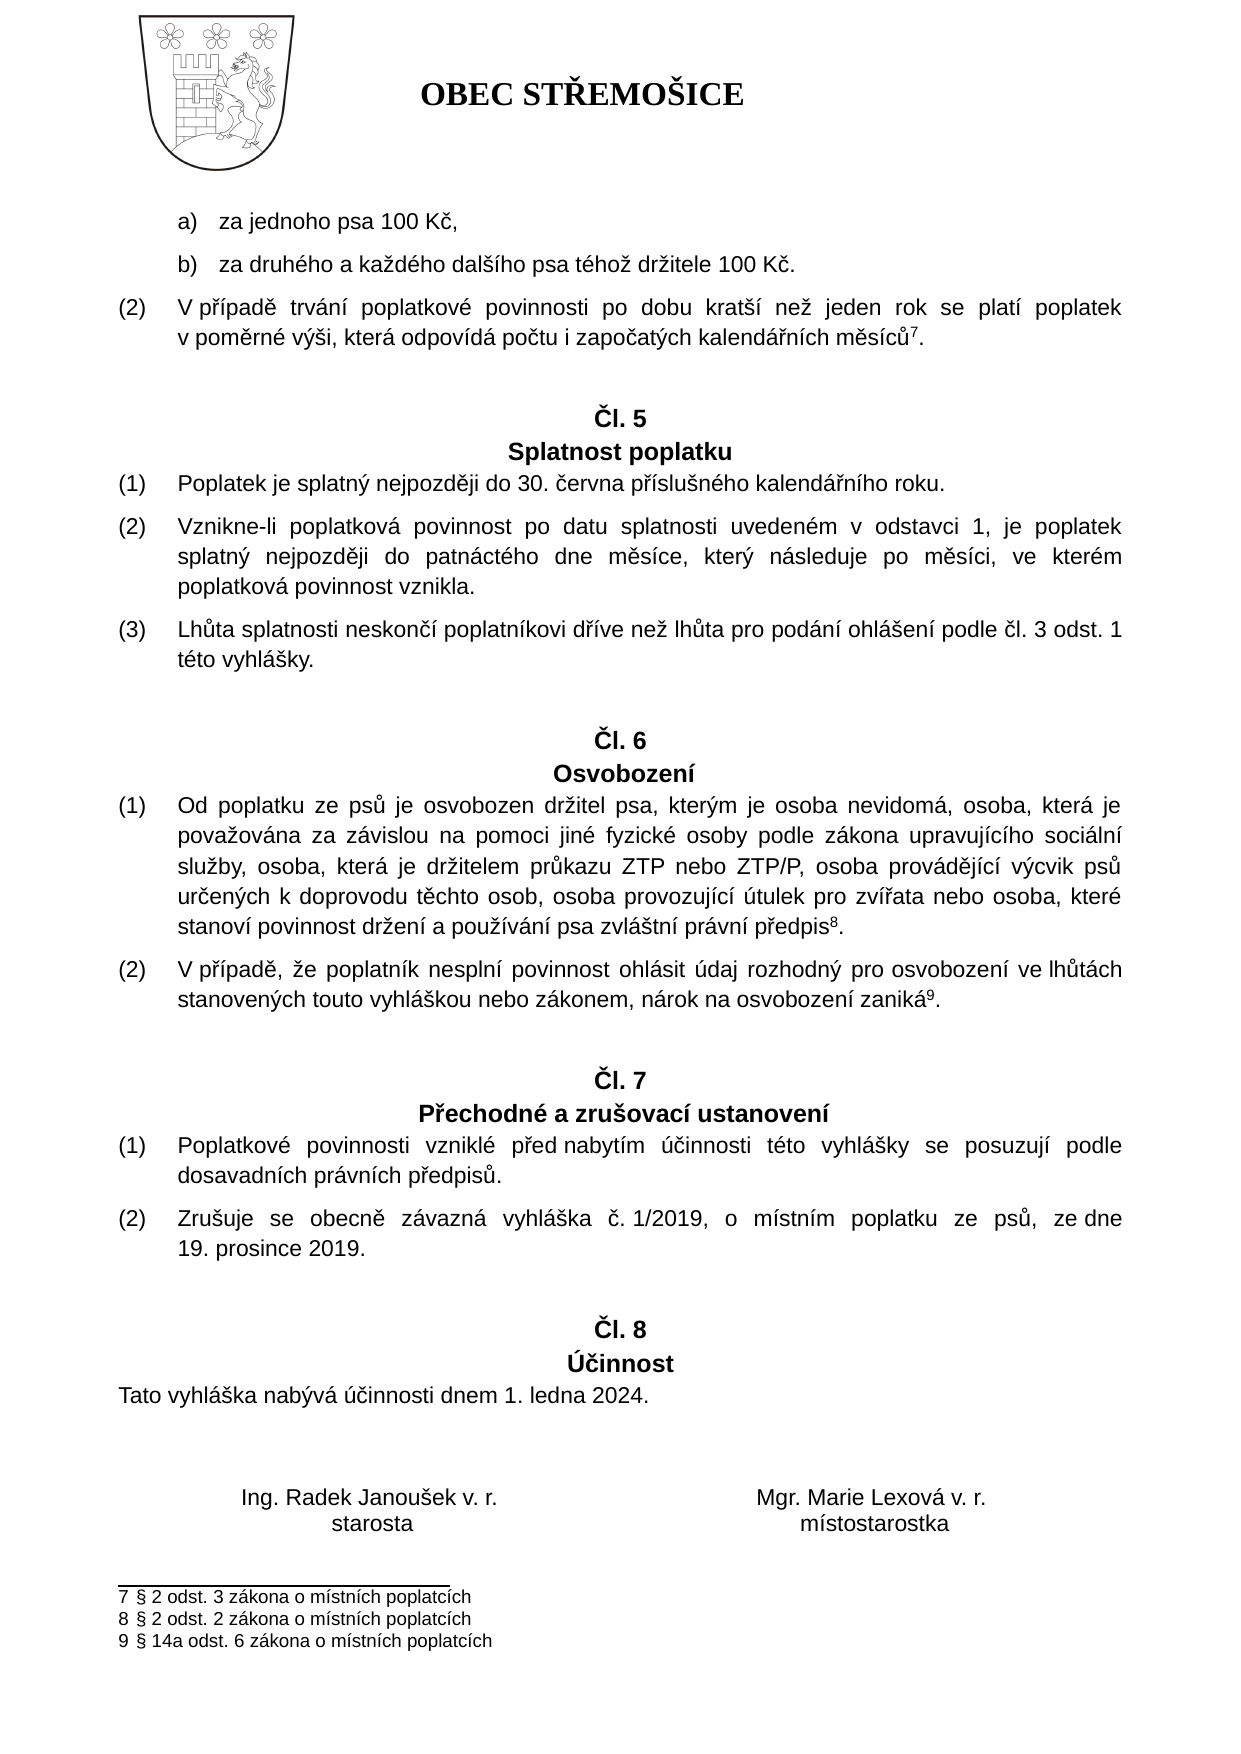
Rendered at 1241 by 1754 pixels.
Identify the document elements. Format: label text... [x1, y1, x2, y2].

list V případě trvání poplatkové povinnosti po dobu kratší než jeden rok se platí poplatek v poměrné výši, která odpovídá počtu i započatých kalendářních měsíců. [118, 293, 1122, 350]
table_header Ing. Radek Janoušek v. r. starosta [118, 1424, 620, 1542]
list § 2 odst. 3 zákona o místních poplatcích [118, 1586, 1122, 1608]
subtitle Čl. 8 Účinnost [118, 1316, 1122, 1377]
list Poplatek je splatný nejpozději do 30. června příslušného kalendářního roku. [118, 470, 1122, 496]
list V případě, že poplatník nesplní povinnost ohlásit údaj rozhodný pro osvobození ve lhůtách stanovených touto vyhláškou nebo zákonem, nárok na osvobození zaniká. [118, 956, 1122, 1012]
list Lhůta splatnosti neskončí poplatníkovi dříve než lhůta pro podání ohlášení podle čl. 3 odst. 1 této vyhlášky. [118, 616, 1122, 672]
list Poplatkové povinnosti vzniklé před nabytím účinnosti této vyhlášky se posuzují podle dosavadních právních předpisů. [118, 1132, 1122, 1189]
list § 2 odst. 2 zákona o místních poplatcích [118, 1608, 1122, 1629]
text Tato vyhláška nabývá účinnosti dnem 1. ledna 2024. [118, 1382, 1122, 1408]
subtitle Čl. 5 Splatnost poplatku [118, 404, 1122, 466]
table_header Mgr. Marie Lexová v. r. místostarostka [620, 1424, 1122, 1542]
list za druhého a každého dalšího psa téhož držitele 100 Kč. [177, 251, 1122, 277]
subtitle Čl. 6 Osvobození [118, 726, 1122, 788]
list Vznikne-li poplatková povinnost po datu splatnosti uvedeném v odstavci 1, je poplatek splatný nejpozději do patnáctého dne měsíce, který následuje po měsíci, ve kterém poplatková povinnost vznikla. [118, 513, 1122, 599]
list Od poplatku ze psů je osvobozen držitel psa, kterým je osoba nevidomá, osoba, která je považována za závislou na pomoci jiné fyzické osoby podle zákona upravujícího sociální služby, osoba, která je držitelem průkazu ZTP nebo ZTP/P, osoba provádějící výcvik psů určených k doprovodu těchto osob, osoba provozující útulek pro zvířata nebo osoba, které stanoví povinnost držení a používání psa zvláštní právní předpis. [118, 792, 1122, 939]
list § 14a odst. 6 zákona o místních poplatcích [118, 1629, 1122, 1651]
list Zrušuje se obecně závazná vyhláška č. 1/2019, o místním poplatku ze psů, ze dne 19. prosince 2019. [118, 1205, 1122, 1262]
subtitle Čl. 7 Přechodné a zrušovací ustanovení [118, 1066, 1122, 1128]
list za jednoho psa 100 Kč, [177, 208, 1122, 234]
